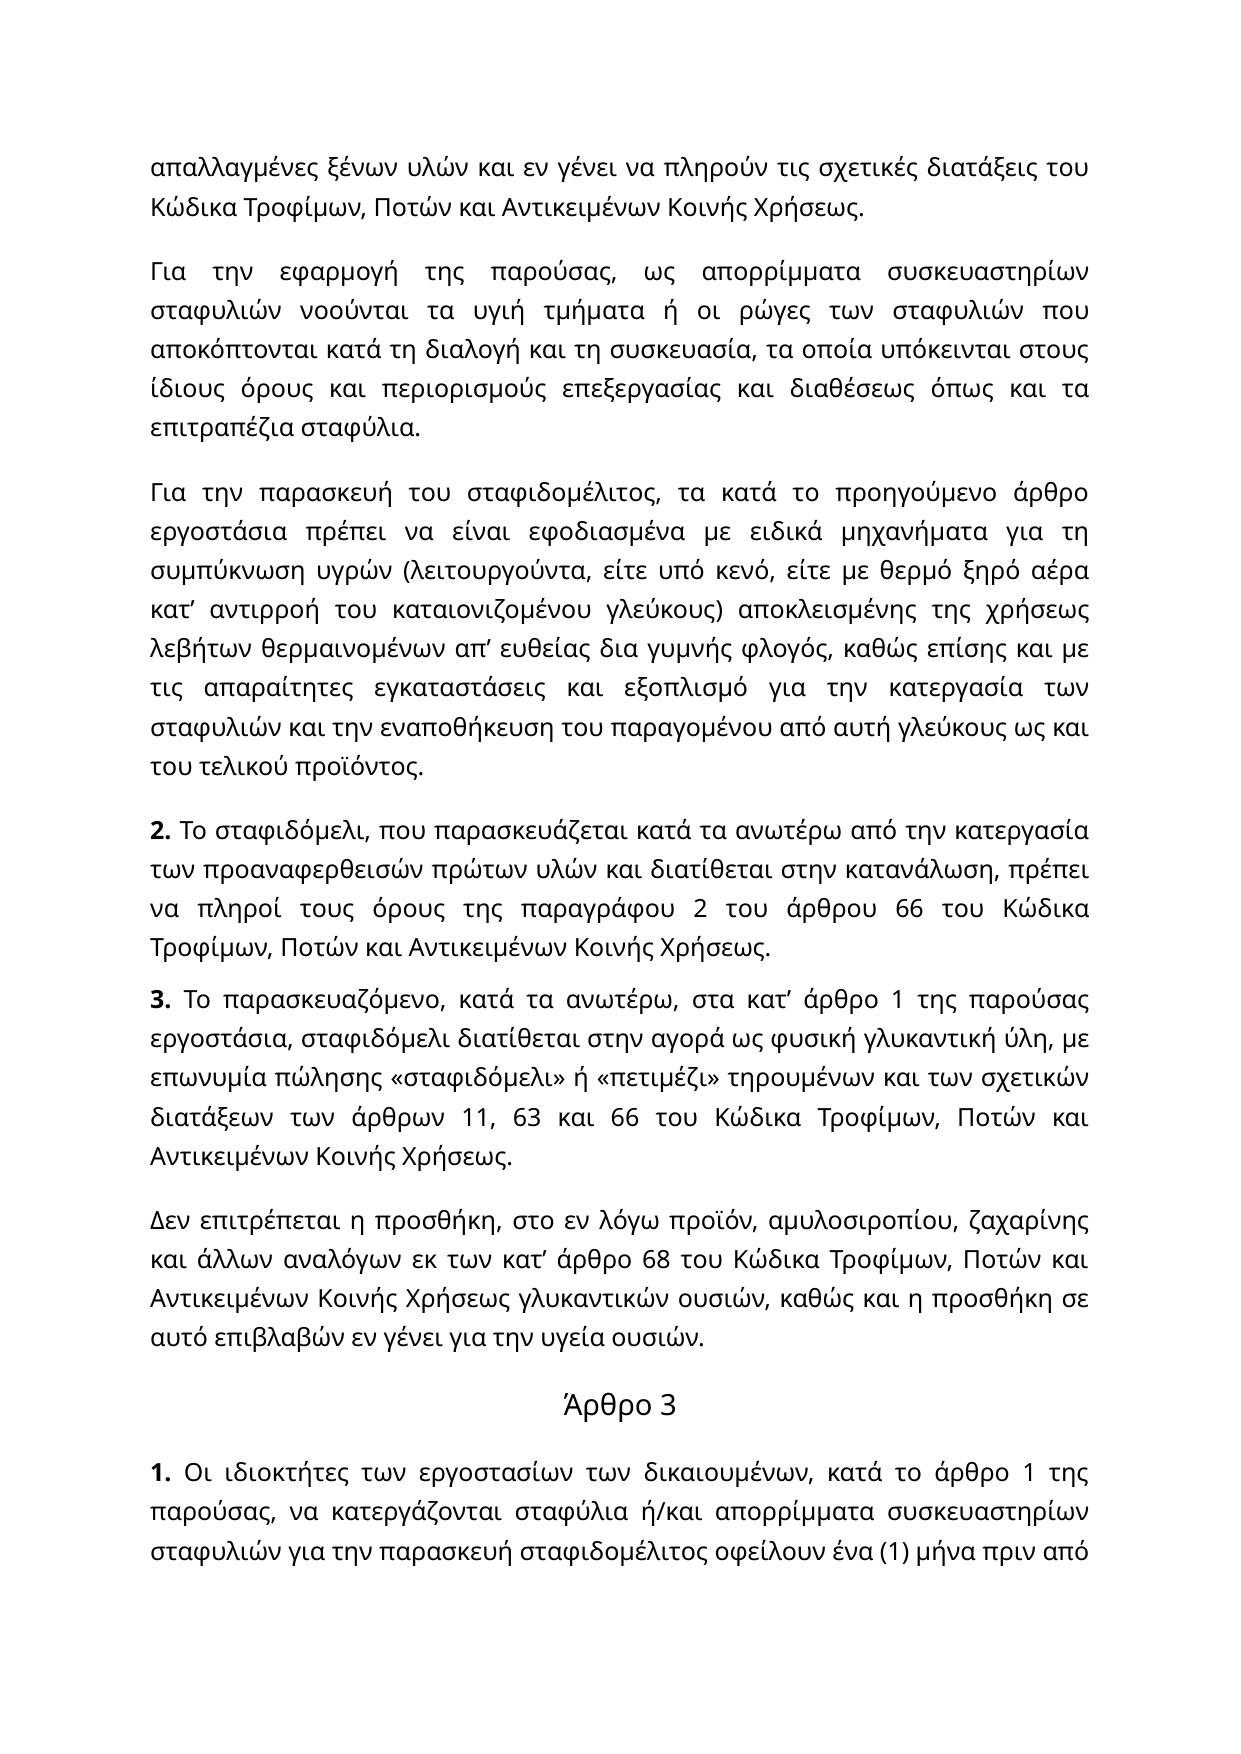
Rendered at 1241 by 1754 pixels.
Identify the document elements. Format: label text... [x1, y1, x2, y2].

text 2. Το σταφιδόμελι, που παρασκευάζεται κατά τα ανωτέρω από την κατεργασία των προαναφερθεισών πρώτων υλών και διατίθεται στην κατανάλωση, πρέπει να πληροί τους όρους της παραγράφου 2 του άρθρου 66 του Κώδικα Τροφίμων, Ποτών και Αντικειμένων Κοινής Χρήσεως. [150, 812, 1090, 964]
text Δεν επιτρέπεται η προσθήκη, στο εν λόγω προϊόν, αμυλοσιροπίου, ζαχαρίνης και άλλων αναλόγων εκ των κατ’ άρθρο 68 του Κώδικα Τροφίμων, Ποτών και Αντικειμένων Κοινής Χρήσεως γλυκαντικών ουσιών, καθώς και η προσθήκη σε αυτό επιβλαβών εν γένει για την υγεία ουσιών. [150, 1202, 1090, 1354]
text 3. Το παρασκευαζόμενο, κατά τα ανωτέρω, στα κατ’ άρθρο 1 της παρούσας εργοστάσια, σταφιδόμελι διατίθεται στην αγορά ως φυσική γλυκαντική ύλη, με επωνυμία πώλησης «σταφιδόμελι» ή «πετιμέζι» τηρουμένων και των σχετικών διατάξεων των άρθρων 11, 63 και 66 του Κώδικα Τροφίμων, Ποτών και Αντικειμένων Κοινής Χρήσεως. [150, 982, 1090, 1172]
text απαλλαγμένες ξένων υλών και εν γένει να πληρούν τις σχετικές διατάξεις του Κώδικα Τροφίμων, Ποτών και Αντικειμένων Κοινής Χρήσεως. [150, 150, 1090, 223]
text Για την εφαρμογή της παρούσας, ως απορρίμματα συσκευαστηρίων σταφυλιών νοούνται τα υγιή τμήματα ή οι ρώγες των σταφυλιών που αποκόπτονται κατά τη διαλογή και τη συσκευασία, τα οποία υπόκεινται στους ίδιους όρους και περιορισμούς επεξεργασίας και διαθέσεως όπως και τα επιτραπέζια σταφύλια. [150, 253, 1090, 444]
text Για την παρασκευή του σταφιδομέλιτος, τα κατά το προηγούμενο άρθρο εργοστάσια πρέπει να είναι εφοδιασμένα με ειδικά μηχανήματα για τη συμπύκνωση υγρών (λειτουργούντα, είτε υπό κενό, είτε με θερμό ξηρό αέρα κατ’ αντιρροή του καταιονιζομένου γλεύκους) αποκλεισμένης της χρήσεως λεβήτων θερμαινομένων απ’ ευθείας δια γυμνής φλογός, καθώς επίσης και με τις απαραίτητες εγκαταστάσεις και εξοπλισμό για την κατεργασία των σταφυλιών και την εναποθήκευση του παραγομένου από αυτή γλεύκους ως και του τελικού προϊόντος. [150, 474, 1090, 782]
text 1. Οι ιδιοκτήτες των εργοστασίων των δικαιουμένων, κατά το άρθρο 1 της παρούσας, να κατεργάζονται σταφύλια ή/και απορρίμματα συσκευαστηρίων σταφυλιών για την παρασκευή σταφιδομέλιτος οφείλουν ένα (1) μήνα πριν από [150, 1455, 1090, 1567]
subtitle Άρθρο 3 [150, 1384, 1090, 1424]
